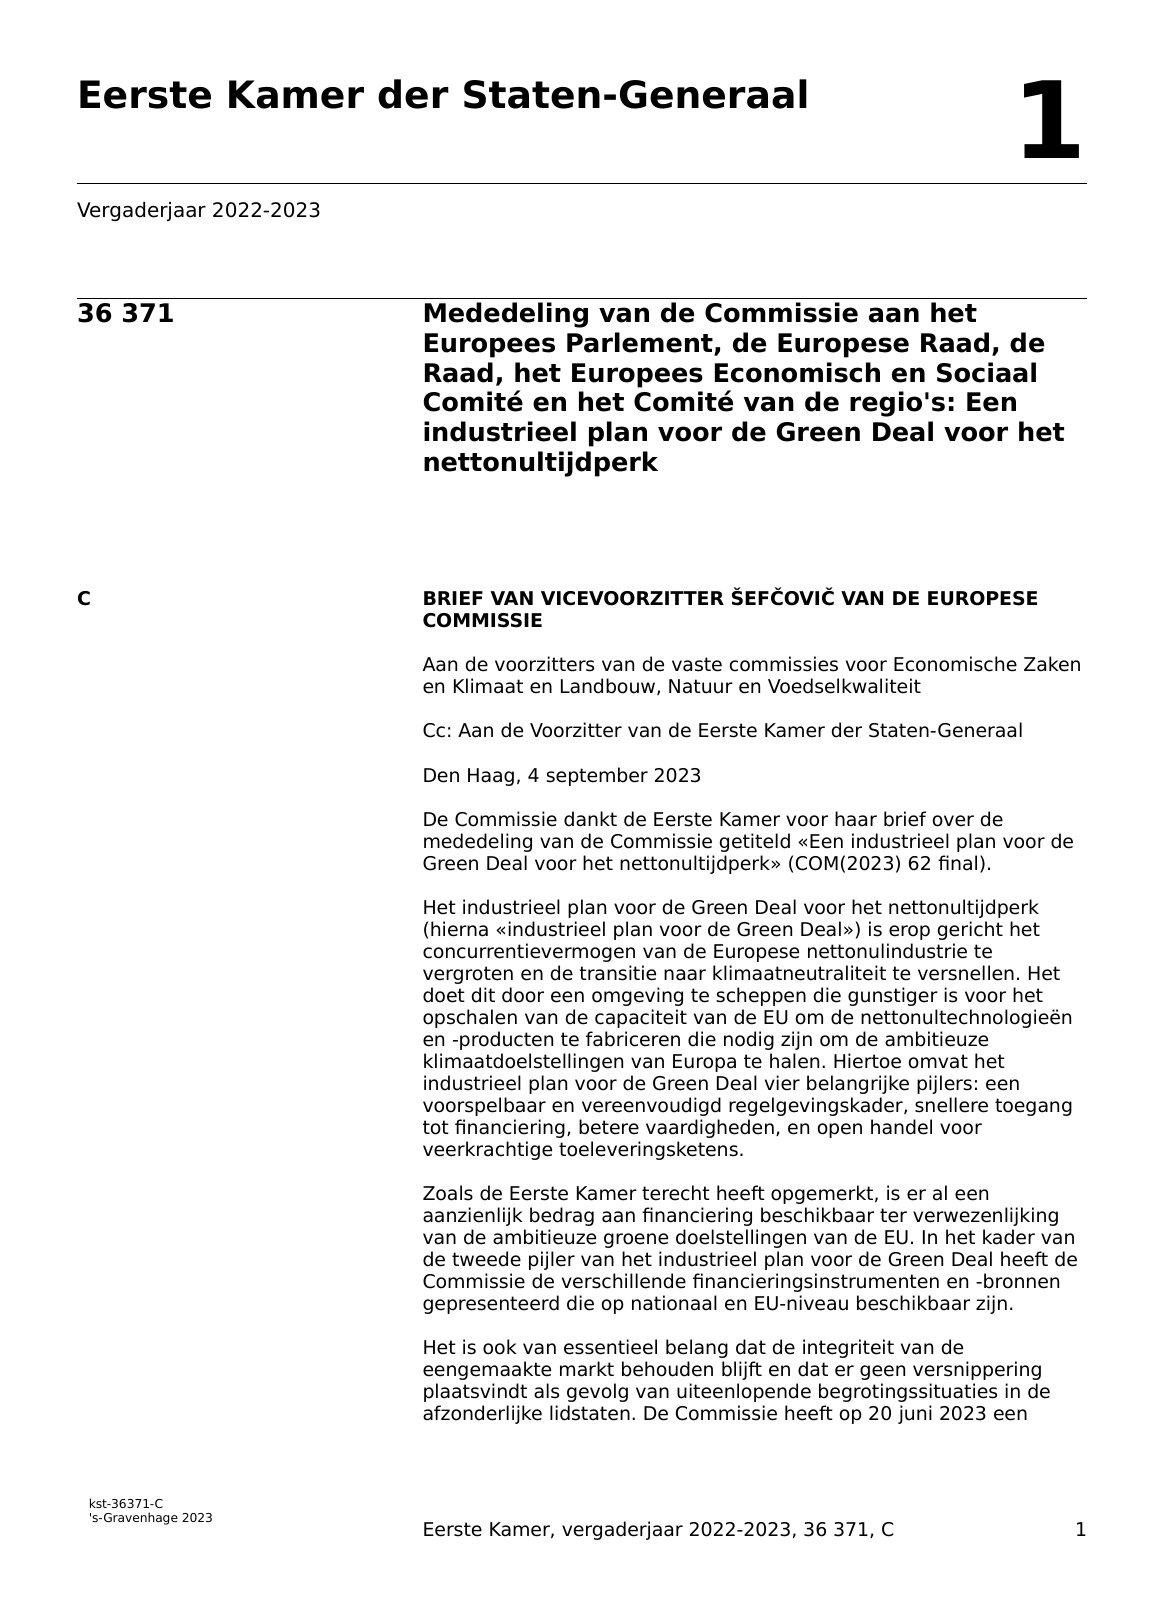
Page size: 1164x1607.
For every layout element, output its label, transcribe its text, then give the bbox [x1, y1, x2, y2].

table_header Eerste Kamer der Staten-Generaal [77, 59, 886, 183]
text 's-Gravenhage 2023 [88, 1511, 323, 1525]
subtitle C BRIEF VAN VICEVOORZITTER ŠEFČOVIČ VAN DE EUROPESE COMMISSIE [77, 588, 1087, 632]
text Het industrieel plan voor de Green Deal voor het nettonultijdperk (hierna «industrieel plan voor de Green Deal») is erop gericht het concurrentievermogen van de Europese nettonulindustrie te vergroten en de transitie naar klimaatneutraliteit te versnellen. Het doet dit door een omgeving te scheppen die gunstiger is voor het opschalen van de capaciteit van de EU om de nettonultechnologieën en -producten te fabriceren die nodig zijn om de ambitieuze klimaatdoelstellingen van Europa te halen. Hiertoe omvat het industrieel plan voor de Green Deal vier belangrijke pijlers: een voorspelbaar en vereenvoudigd regelgevingskader, snellere toegang tot financiering, betere vaardigheden, en open handel voor veerkrachtige toeleveringsketens. [422, 897, 1087, 1161]
text Cc: Aan de Voorzitter van de Eerste Kamer der Staten-Generaal [422, 720, 1087, 742]
text Zoals de Eerste Kamer terecht heeft opgemerkt, is er al een aanzienlijk bedrag aan financiering beschikbaar ter verwezenlijking van de ambitieuze groene doelstellingen van de EU. In het kader van de tweede pijler van het industrieel plan voor de Green Deal heeft de Commissie de verschillende financieringsinstrumenten en -bronnen gepresenteerd die op nationaal en EU-niveau beschikbaar zijn. [422, 1183, 1087, 1315]
subtitle 36 371 Mededeling van de Commissie aan het Europees Parlement, de Europese Raad, de Raad, het Europees Economisch en Sociaal Comité en het Comité van de regio's: Een industrieel plan voor de Green Deal voor het nettonultijdperk [77, 299, 1087, 477]
text Het is ook van essentieel belang dat de integriteit van de eengemaakte markt behouden blijft en dat er geen versnippering plaatsvindt als gevolg van uiteenlopende begrotingssituaties in de afzonderlijke lidstaten. De Commissie heeft op 20 juni 2023 een [422, 1337, 1087, 1425]
text Aan de voorzitters van de vaste commissies voor Economische Zaken en Klimaat en Landbouw, Natuur en Voedselkwaliteit [422, 654, 1087, 698]
text De Commissie dankt de Eerste Kamer voor haar brief over de mededeling van de Commissie getiteld «Een industrieel plan voor de Green Deal voor het nettonultijdperk» (COM(2023) 62 final). [422, 809, 1087, 875]
text Den Haag, 4 september 2023 [422, 764, 1087, 787]
table_cell Vergaderjaar 2022-2023 [77, 184, 1087, 298]
table_header 1 [886, 59, 1087, 183]
text kst-36371-C [88, 1497, 323, 1511]
